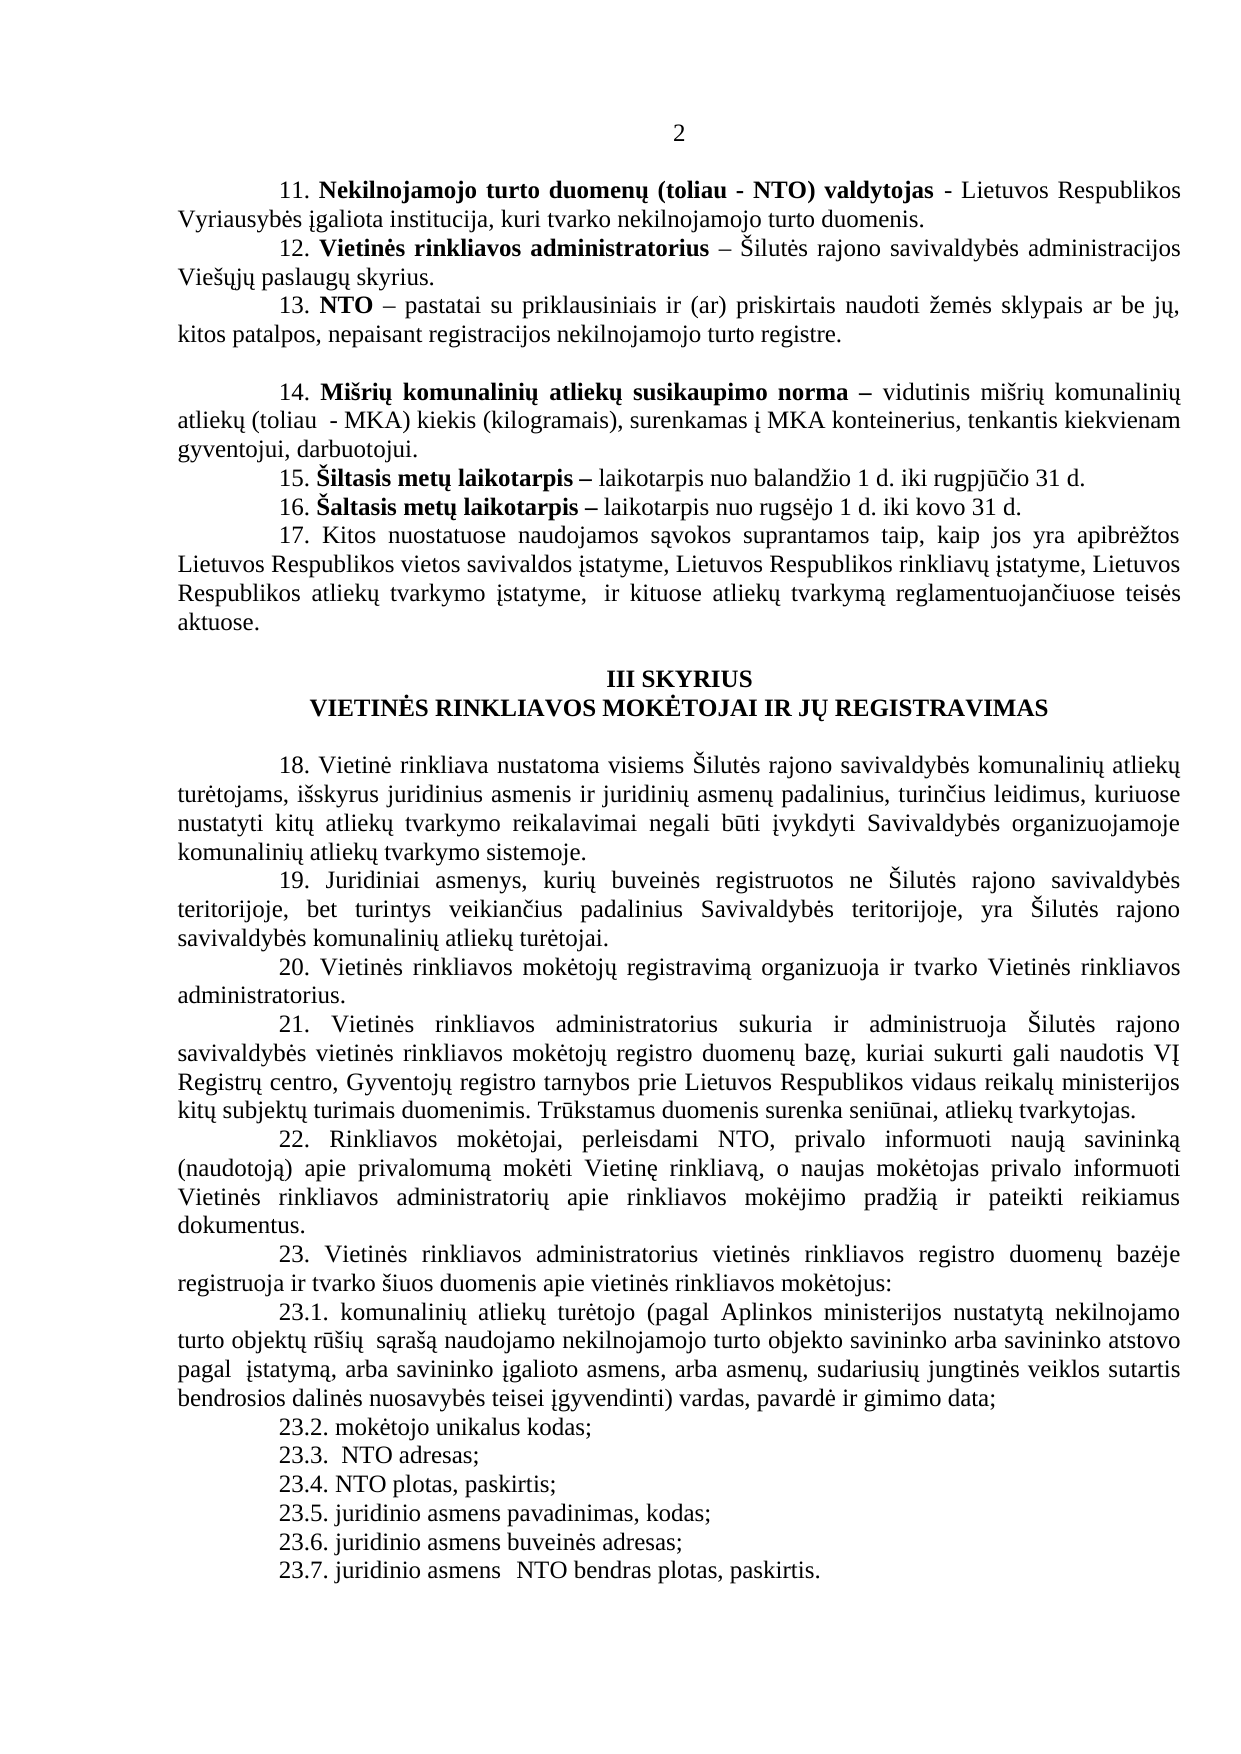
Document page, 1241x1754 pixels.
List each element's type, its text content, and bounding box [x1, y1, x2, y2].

text 23.2. mokėtojo unikalus kodas; [177, 1412, 1181, 1441]
text VIETINĖS RINKLIAVOS MOKĖTOJAI IR JŲ REGISTRAVIMAS [177, 693, 1181, 722]
text 14. Mišrių komunalinių atliekų susikaupimo norma – vidutinis mišrių komunalinių atliekų (toliau - MKA) kiekis (kilogramais), surenkamas į MKA konteinerius, tenkantis kiekvienam gyventojui, darbuotojui. [177, 377, 1181, 463]
text 22. Rinkliavos mokėtojai, perleisdami NTO, privalo informuoti naują savininką (naudotoją) apie privalomumą mokėti Vietinę rinkliavą, o naujas mokėtojas privalo informuoti Vietinės rinkliavos administratorių apie rinkliavos mokėjimo pradžią ir pateikti reikiamus dokumentus. [177, 1124, 1181, 1239]
text 23.1. komunalinių atliekų turėtojo (pagal Aplinkos ministerijos nustatytą nekilnojamo turto objektų rūšių sąrašą naudojamo nekilnojamojo turto objekto savininko arba savininko atstovo pagal įstatymą, arba savininko įgalioto asmens, arba asmenų, sudariusių jungtinės veiklos sutartis bendrosios dalinės nuosavybės teisei įgyvendinti) vardas, pavardė ir gimimo data; [177, 1297, 1181, 1412]
text III SKYRIUS [177, 664, 1181, 693]
text 13. NTO – pastatai su priklausiniais ir (ar) priskirtais naudoti žemės sklypais ar be jų, kitos patalpos, nepaisant registracijos nekilnojamojo turto registre. [177, 291, 1181, 348]
text 23.4. NTO plotas, paskirtis; [177, 1469, 1181, 1498]
text 16. Šaltasis metų laikotarpis – laikotarpis nuo rugsėjo 1 d. iki kovo 31 d. [177, 492, 1181, 521]
text 23. Vietinės rinkliavos administratorius vietinės rinkliavos registro duomenų bazėje registruoja ir tvarko šiuos duomenis apie vietinės rinkliavos mokėtojus: [177, 1239, 1181, 1297]
text 23.5. juridinio asmens pavadinimas, kodas; [177, 1498, 1181, 1527]
text 19. Juridiniai asmenys, kurių buveinės registruotos ne Šilutės rajono savivaldybės teritorijoje, bet turintys veikiančius padalinius Savivaldybės teritorijoje, yra Šilutės rajono savivaldybės komunalinių atliekų turėtojai. [177, 866, 1181, 952]
text 23.6. juridinio asmens buveinės adresas; [177, 1527, 1181, 1556]
text 23.7. juridinio asmens NTO bendras plotas, paskirtis. [177, 1556, 1181, 1586]
text 11. Nekilnojamojo turto duomenų (toliau - NTO) valdytojas - Lietuvos Respublikos Vyriausybės įgaliota institucija, kuri tvarko nekilnojamojo turto duomenis. [177, 176, 1181, 233]
text 15. Šiltasis metų laikotarpis – laikotarpis nuo balandžio 1 d. iki rugpjūčio 31 d. [177, 463, 1181, 492]
text 18. Vietinė rinkliava nustatoma visiems Šilutės rajono savivaldybės komunalinių atliekų turėtojams, išskyrus juridinius asmenis ir juridinių asmenų padalinius, turinčius leidimus, kuriuose nustatyti kitų atliekų tvarkymo reikalavimai negali būti įvykdyti Savivaldybės organizuojamoje komunalinių atliekų tvarkymo sistemoje. [177, 751, 1181, 866]
text 12. Vietinės rinkliavos administratorius – Šilutės rajono savivaldybės administracijos Viešųjų paslaugų skyrius. [177, 233, 1181, 291]
text 23.3. NTO adresas; [177, 1441, 1181, 1469]
text 21. Vietinės rinkliavos administratorius sukuria ir administruoja Šilutės rajono savivaldybės vietinės rinkliavos mokėtojų registro duomenų bazę, kuriai sukurti gali naudotis VĮ Registrų centro, Gyventojų registro tarnybos prie Lietuvos Respublikos vidaus reikalų ministerijos kitų subjektų turimais duomenimis. Trūkstamus duomenis surenka seniūnai, atliekų tvarkytojas. [177, 1009, 1181, 1124]
text 20. Vietinės rinkliavos mokėtojų registravimą organizuoja ir tvarko Vietinės rinkliavos administratorius. [177, 952, 1181, 1009]
text 17. Kitos nuostatuose naudojamos sąvokos suprantamos taip, kaip jos yra apibrėžtos Lietuvos Respublikos vietos savivaldos įstatyme, Lietuvos Respublikos rinkliavų įstatyme, Lietuvos Respublikos atliekų tvarkymo įstatyme, ir kituose atliekų tvarkymą reglamentuojančiuose teisės aktuose. [177, 521, 1181, 636]
